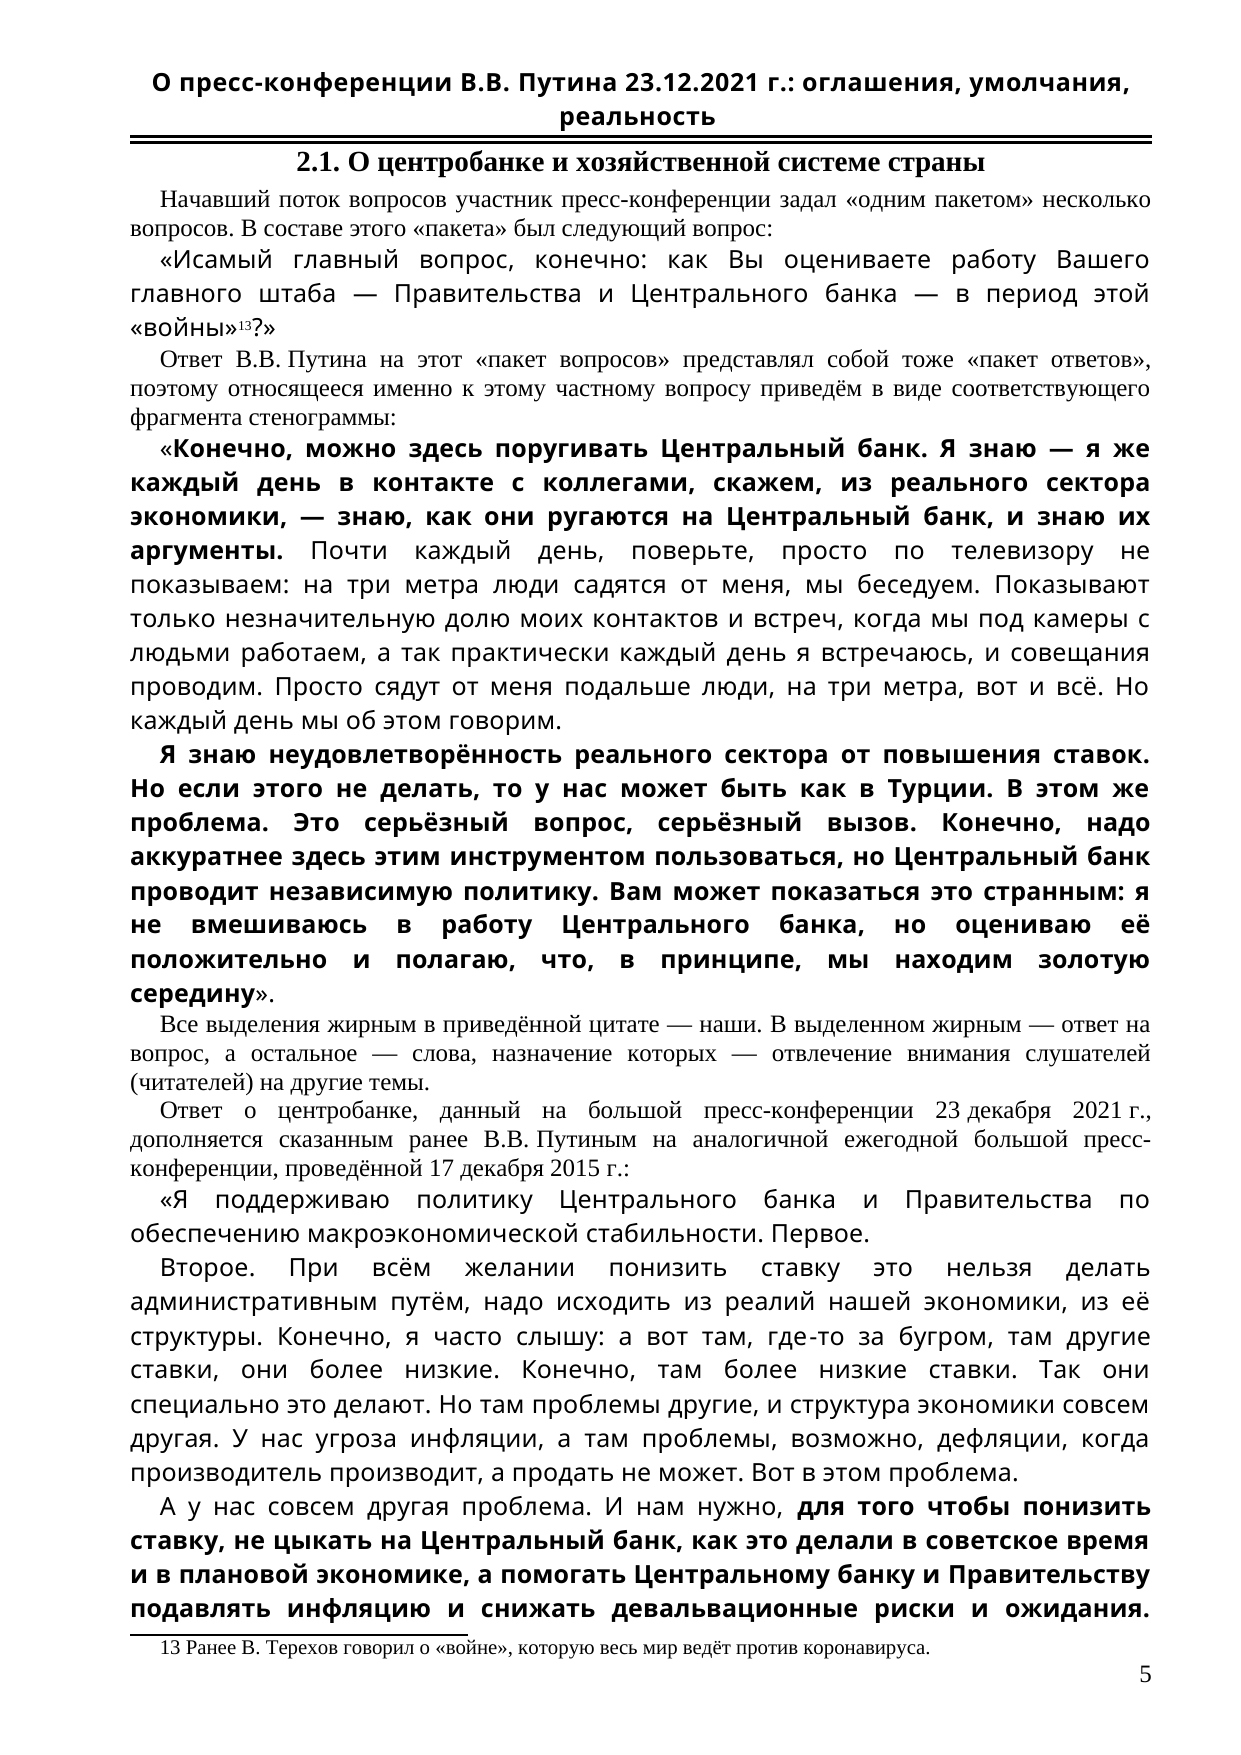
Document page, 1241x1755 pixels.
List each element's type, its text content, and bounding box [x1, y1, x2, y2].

text «Исамый главный вопрос, конечно: как Вы оцениваете работу Вашего главного штаба — Правительства и Центрального банка — в период этой «войны»?» [130, 242, 1152, 344]
text Ответ В.В. Путина на этот «пакет вопросов» представлял собой тоже «пакет ответов», поэтому относящееся именно к этому частному вопросу приведём в виде соответствующего фрагмента стенограммы: [130, 344, 1152, 430]
text «Конечно, можно здесь поругивать Центральный банк. Я знаю — я же каждый день в контакте с коллегами, скажем, из реального сектора экономики, — знаю, как они ругаются на Центральный банк, и знаю их аргументы. Почти каждый день, поверьте, просто по телевизору не показываем: на три метра люди садятся от меня, мы беседуем. Показывают только незначительную долю моих контактов и встреч, когда мы под камеры с людьми работаем, а так практически каждый день я встречаюсь, и совещания проводим. Просто сядут от меня подальше люди, на три метра, вот и всё. Но каждый день мы об этом говорим. [130, 430, 1152, 737]
text Ответ о центробанке, данный на большой пресс-конференции 23 декабря 2021 г., дополняется сказанным ранее В.В. Путиным на аналогичной ежегодной большой пресс-конференции, проведённой 17 декабря 2015 г.: [130, 1096, 1152, 1182]
subtitle 2.1. О центробанке и хозяйственной системе страны [130, 144, 1152, 178]
text Второе. При всём желании понизить ставку это нельзя делать административным путём, надо исходить из реалий нашей экономики, из её структуры. Конечно, я часто слышу: а вот там, где‑то за бугром, там другие ставки, они более низкие. Конечно, там более низкие ставки. Так они специально это делают. Но там проблемы другие, и структура экономики совсем другая. У нас угроза инфляции, а там проблемы, возможно, дефляции, когда производитель производит, а продать не может. Вот в этом проблема. [130, 1250, 1152, 1488]
text «Я поддерживаю политику Центрального банка и Правительства по обеспечению макроэкономической стабильности. Первое. [130, 1182, 1152, 1250]
text Все выделения жирным в приведённой цитате — наши. В выделенном жирным — ответ на вопрос, а остальное — слова, назначение которых — отвлечение внимания слушателей (читателей) на другие темы. [130, 1009, 1152, 1096]
text Ранее В. Терехов говорил о «войне», которую весь мир ведёт против коронавируса. [130, 1635, 1152, 1659]
text А у нас совсем другая проблема. И нам нужно, для того чтобы понизить ставку, не цыкать на Центральный банк, как это делали в советское время и в плановой экономике, а помогать Центральному банку и Правительству подавлять инфляцию и снижать девальвационные риски и ожидания. [130, 1488, 1152, 1625]
text Я знаю неудовлетворённость реального сектора от повышения ставок. Но если этого не делать, то у нас может быть как в Турции. В этом же проблема. Это серьёзный вопрос, серьёзный вызов. Конечно, надо аккуратнее здесь этим инструментом пользоваться, но Центральный банк проводит независимую политику. Вам может показаться это странным: я не вмешиваюсь в работу Центрального банка, но оцениваю её положительно и полагаю, что, в принципе, мы находим золотую середину». [130, 737, 1152, 1009]
text Начавший поток вопросов участник пресс-конференции задал «одним пакетом» несколько вопросов. В составе этого «пакета» был следующий вопрос: [130, 184, 1152, 242]
